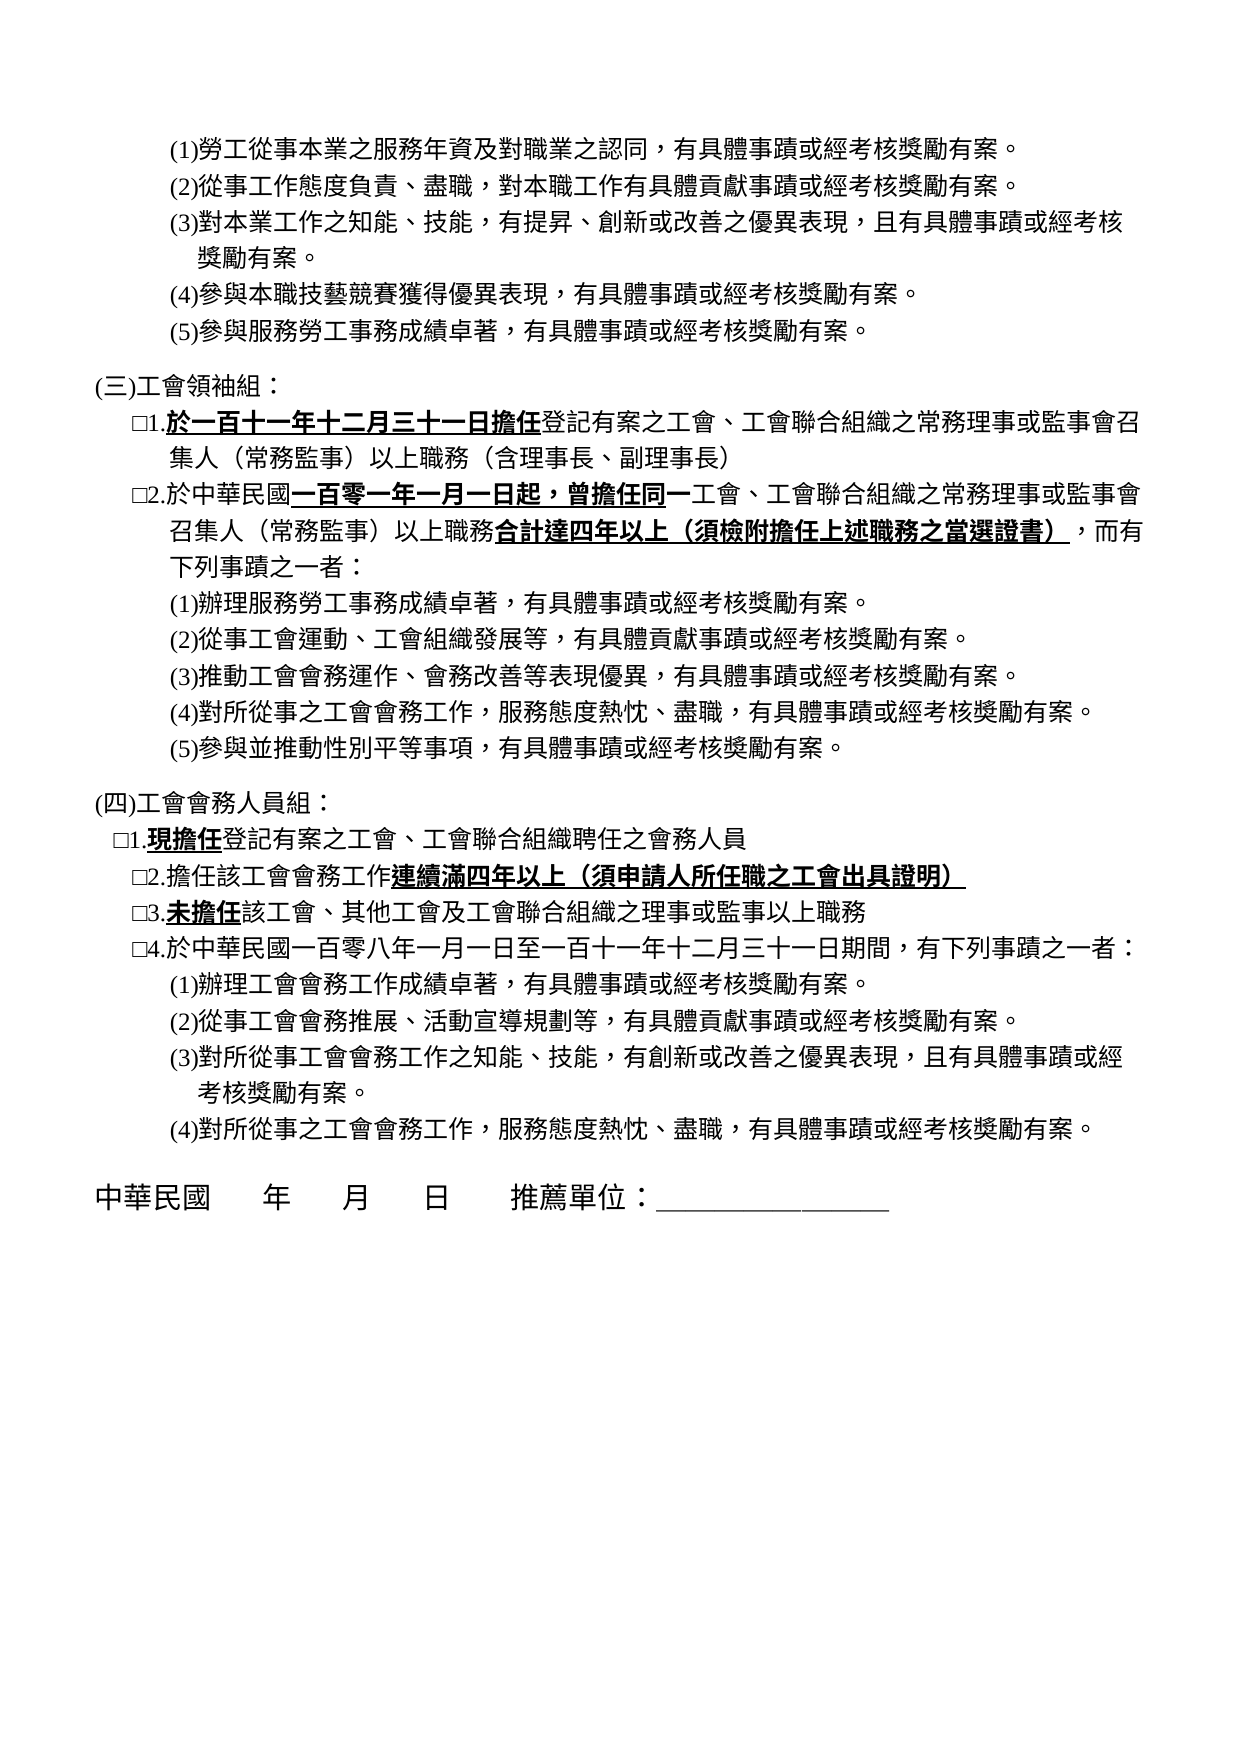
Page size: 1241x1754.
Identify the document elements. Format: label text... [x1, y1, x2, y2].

text (3)對所從事工會會務工作之知能、技能，有創新或改善之優異表現，且有具體事蹟或經考核獎勵有案。 [169, 1037, 1146, 1110]
text (4)參與本職技藝競賽獲得優異表現，有具體事蹟或經考核獎勵有案。 [94, 275, 1146, 311]
text (3)對本業工作之知能、技能，有提昇、創新或改善之優異表現，且有具體事蹟或經考核獎勵有案。 [169, 202, 1146, 275]
text (4)對所從事之工會會務工作，服務態度熱忱、盡職，有具體事蹟或經考核奬勵有案。 [169, 1110, 1146, 1146]
text □2.擔任該工會會務工作連續滿四年以上（須申請人所任職之工會出具證明） [132, 856, 1146, 892]
text (5)參與服務勞工事務成績卓著，有具體事蹟或經考核獎勵有案。 [94, 311, 1146, 347]
text □1.現擔任登記有案之工會、工會聯合組織聘任之會務人員 [94, 820, 1146, 856]
text (3)推動工會會務運作、會務改善等表現優異，有具體事蹟或經考核獎勵有案。 [169, 656, 1146, 692]
text 中華民國 年 月 日 推薦單位：＿＿＿＿＿＿＿＿ [94, 1175, 1146, 1217]
text (2)從事工會運動、工會組織發展等，有具體貢獻事蹟或經考核獎勵有案。 [94, 620, 1146, 656]
text (1)勞工從事本業之服務年資及對職業之認同，有具體事蹟或經考核獎勵有案。 [169, 130, 1146, 166]
text (5)參與並推動性別平等事項，有具體事蹟或經考核奬勵有案。 [169, 729, 1146, 765]
text (三)工會領袖組： [94, 366, 1146, 402]
text (2)從事工會會務推展、活動宣導規劃等，有具體貢獻事蹟或經考核獎勵有案。 [169, 1001, 1146, 1037]
text □3.未擔任該工會、其他工會及工會聯合組織之理事或監事以上職務 [132, 892, 1146, 929]
text (2)從事工作態度負責、盡職，對本職工作有具體貢獻事蹟或經考核獎勵有案。 [169, 166, 1146, 202]
text □2.於中華民國一百零一年一月一日起，曾擔任同一工會、工會聯合組織之常務理事或監事會召集人（常務監事）以上職務合計達四年以上（須檢附擔任上述職務之當選證書），而有下列事蹟之一者： [132, 475, 1146, 584]
text □1.於一百十一年十二月三十一日擔任登記有案之工會、工會聯合組織之常務理事或監事會召集人（常務監事）以上職務（含理事長、副理事長） [132, 402, 1146, 475]
text (1)辦理服務勞工事務成績卓著，有具體事蹟或經考核獎勵有案。 [94, 584, 1146, 620]
text (1)辦理工會會務工作成績卓著，有具體事蹟或經考核獎勵有案。 [94, 965, 1146, 1001]
text (四)工會會務人員組： [94, 784, 1146, 820]
text □4.於中華民國一百零八年一月一日至一百十一年十二月三十一日期間，有下列事蹟之一者： [132, 929, 1146, 965]
text (4)對所從事之工會會務工作，服務態度熱忱、盡職，有具體事蹟或經考核奬勵有案。 [169, 692, 1146, 729]
